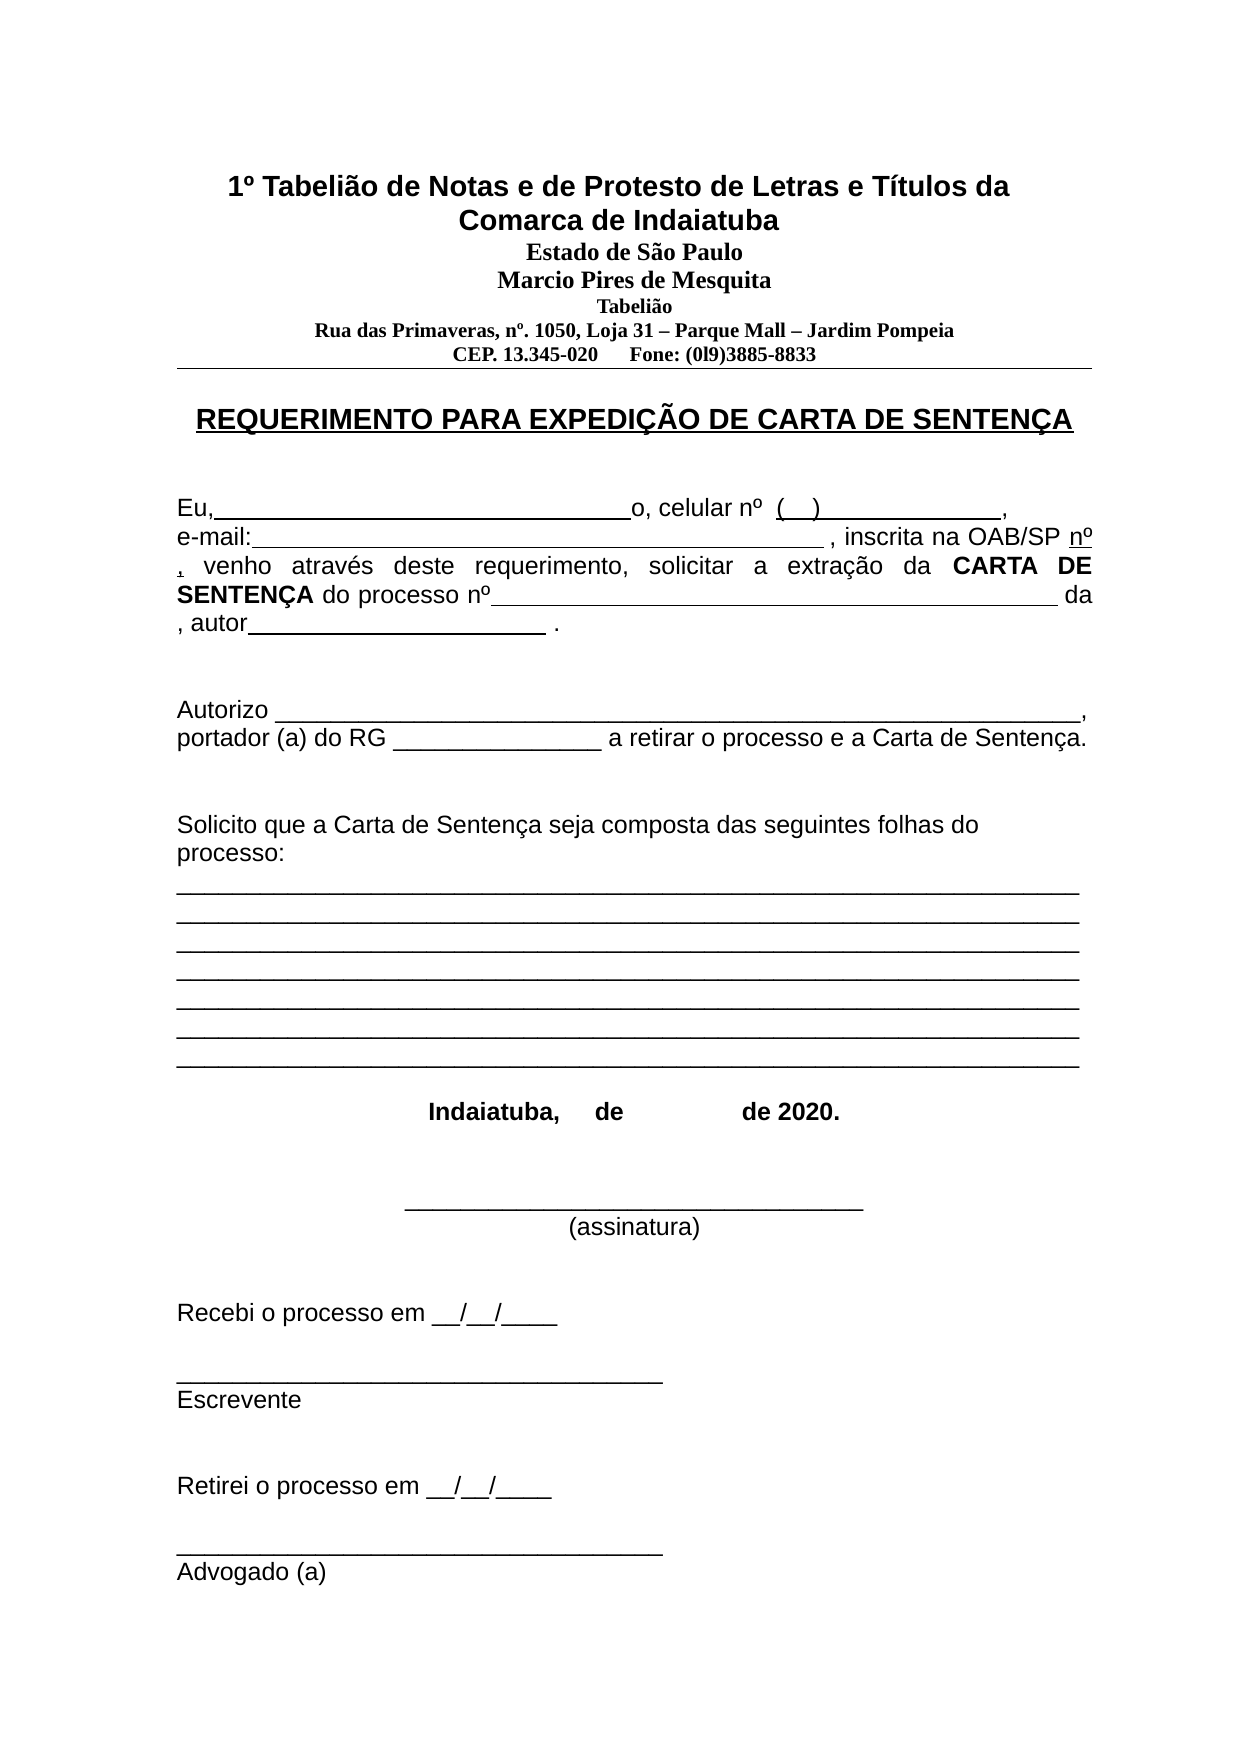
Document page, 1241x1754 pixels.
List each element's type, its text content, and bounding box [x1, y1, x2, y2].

text _________________________________ [177, 1183, 1092, 1212]
text Escrevente [177, 1385, 1092, 1413]
text REQUERIMENTO PARA EXPEDIÇÃO DE CARTA DE SENTENÇA [177, 402, 1092, 436]
text Marcio Pires de Mesquita [177, 265, 1092, 294]
text Estado de São Paulo [177, 237, 1092, 265]
text Tabelião [177, 294, 1092, 318]
text Solicito que a Carta de Sentença seja composta das seguintes folhas do processo: _______________________________________________________________________________________________________________________________________________________________________________________________________________________________________________________________________________________________________________________________________________________________________________________________________________________________________________________________________ [177, 810, 1092, 1068]
text ___________________________________ [177, 1356, 1092, 1385]
text Eu, o, celular nº ( ) , [177, 493, 1092, 522]
text 1º Tabelião de Notas e de Protesto de Letras e Títulos da Comarca de Indaiatuba [177, 169, 1061, 237]
text ___________________________________ [177, 1528, 1092, 1557]
text Recebi o processo em __/__/____ [177, 1298, 1092, 1327]
text (assinatura) [177, 1212, 1092, 1241]
text Retirei o processo em __/__/____ [177, 1471, 1092, 1500]
text CEP. 13.345-020 Fone: (0l9)3885-8833 [177, 342, 1092, 368]
text Advogado (a) [177, 1557, 1092, 1586]
text Indaiatuba, de de 2020. [177, 1097, 1092, 1126]
text e-mail: , inscrita na OAB/SP nº , venho através deste requerimento, solicitar a extração da CARTA DE SENTENÇA do processo nº da , autor . [177, 522, 1092, 637]
text Rua das Primaveras, nº. 1050, Loja 31 – Parque Mall – Jardim Pompeia [177, 318, 1092, 342]
text Autorizo __________________________________________________________, portador (a) do RG _______________ a retirar o processo e a Carta de Sentença. [177, 695, 1092, 752]
